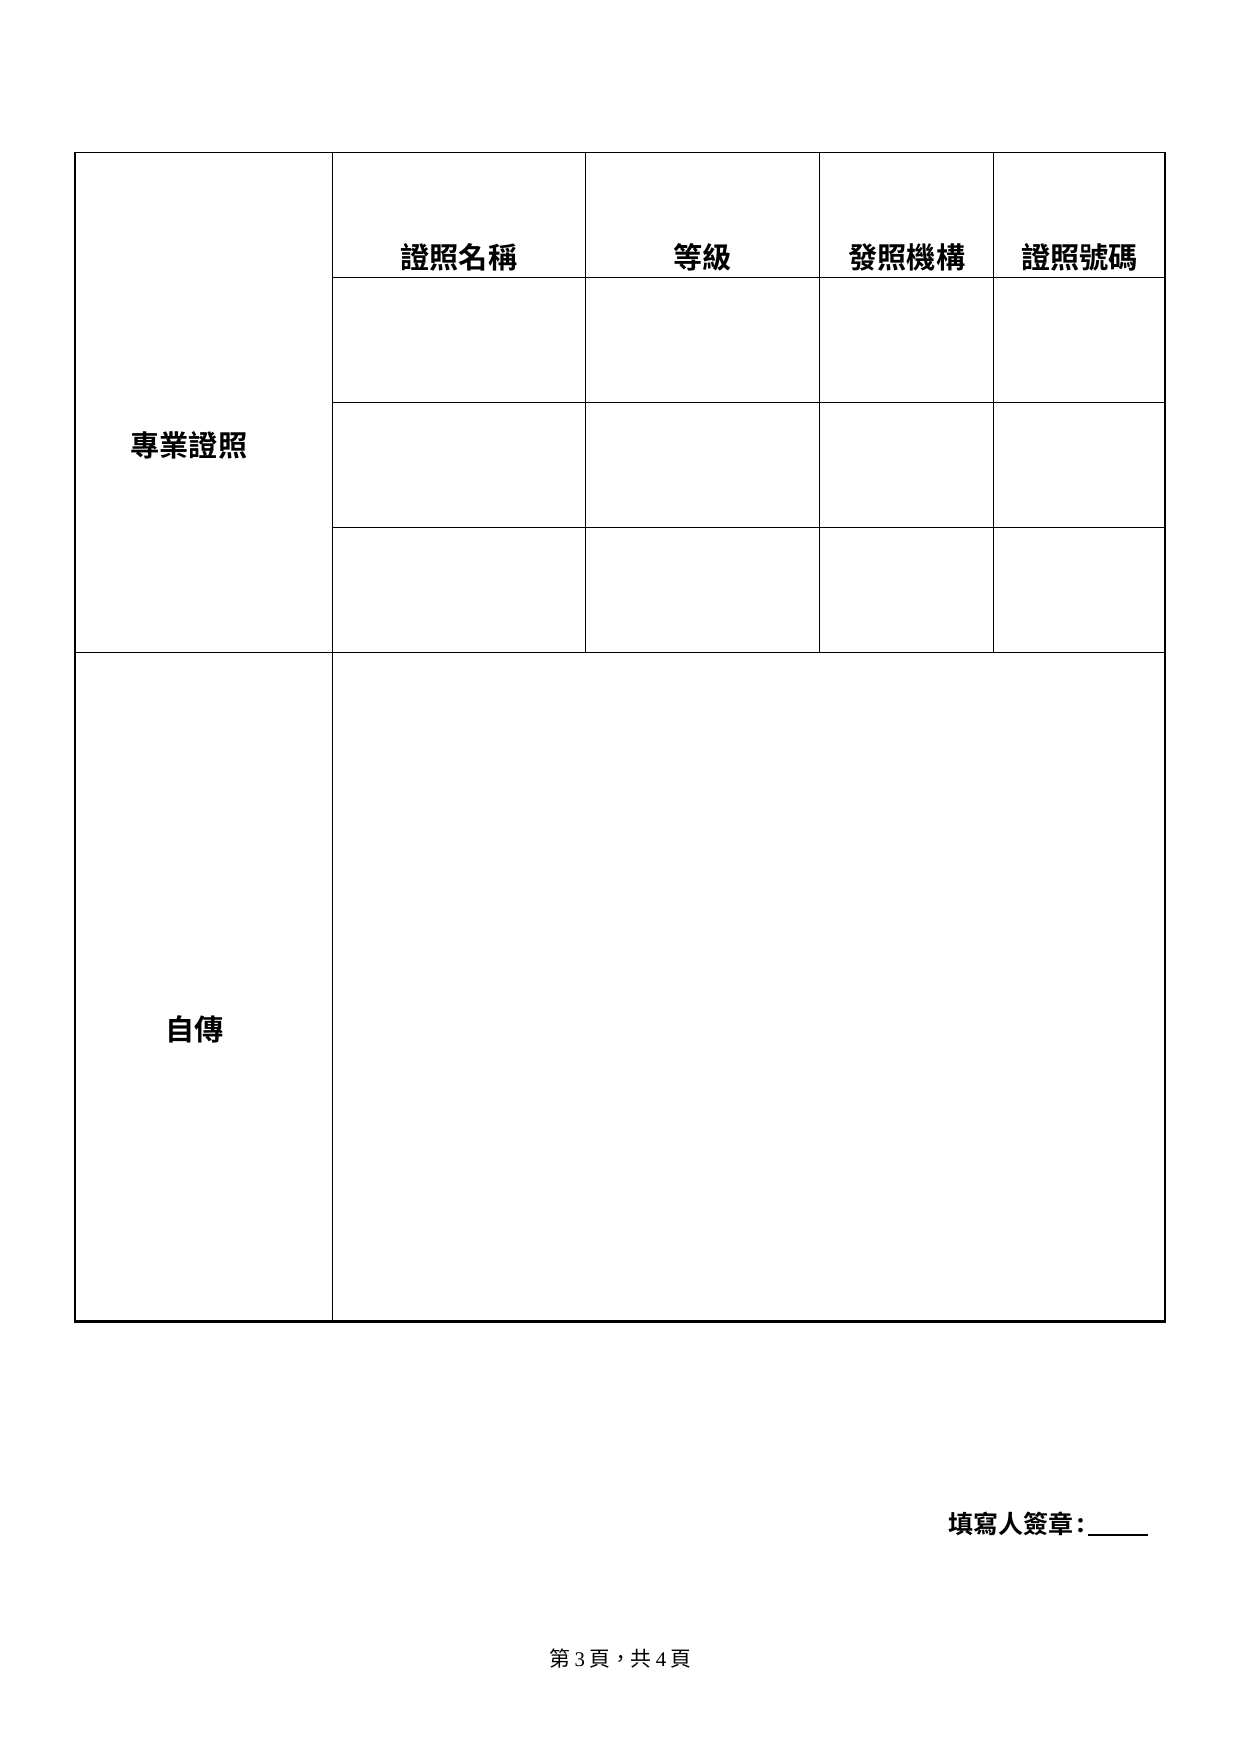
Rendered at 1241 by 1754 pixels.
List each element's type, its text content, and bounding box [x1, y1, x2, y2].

table_cell [333, 653, 1164, 1320]
table_cell [820, 403, 993, 527]
table_cell [333, 278, 585, 402]
table_cell [333, 403, 585, 527]
table_cell 自傳 [76, 653, 332, 1320]
table_cell [994, 278, 1164, 402]
table_cell [586, 278, 819, 402]
table_cell 專業證照 [76, 153, 332, 652]
table_cell [586, 403, 819, 527]
table_cell 證照名稱 [333, 153, 585, 277]
table_cell 等級 [586, 153, 819, 277]
table_cell 填寫人簽章: [75, 1459, 1165, 1560]
table_cell [333, 528, 585, 652]
table_cell [994, 403, 1164, 527]
table_cell 證照號碼 [994, 153, 1164, 277]
table_cell 發照機構 [820, 153, 993, 277]
table_cell [994, 528, 1164, 652]
table_cell [820, 528, 993, 652]
table_cell [586, 528, 819, 652]
table_cell [820, 278, 993, 402]
